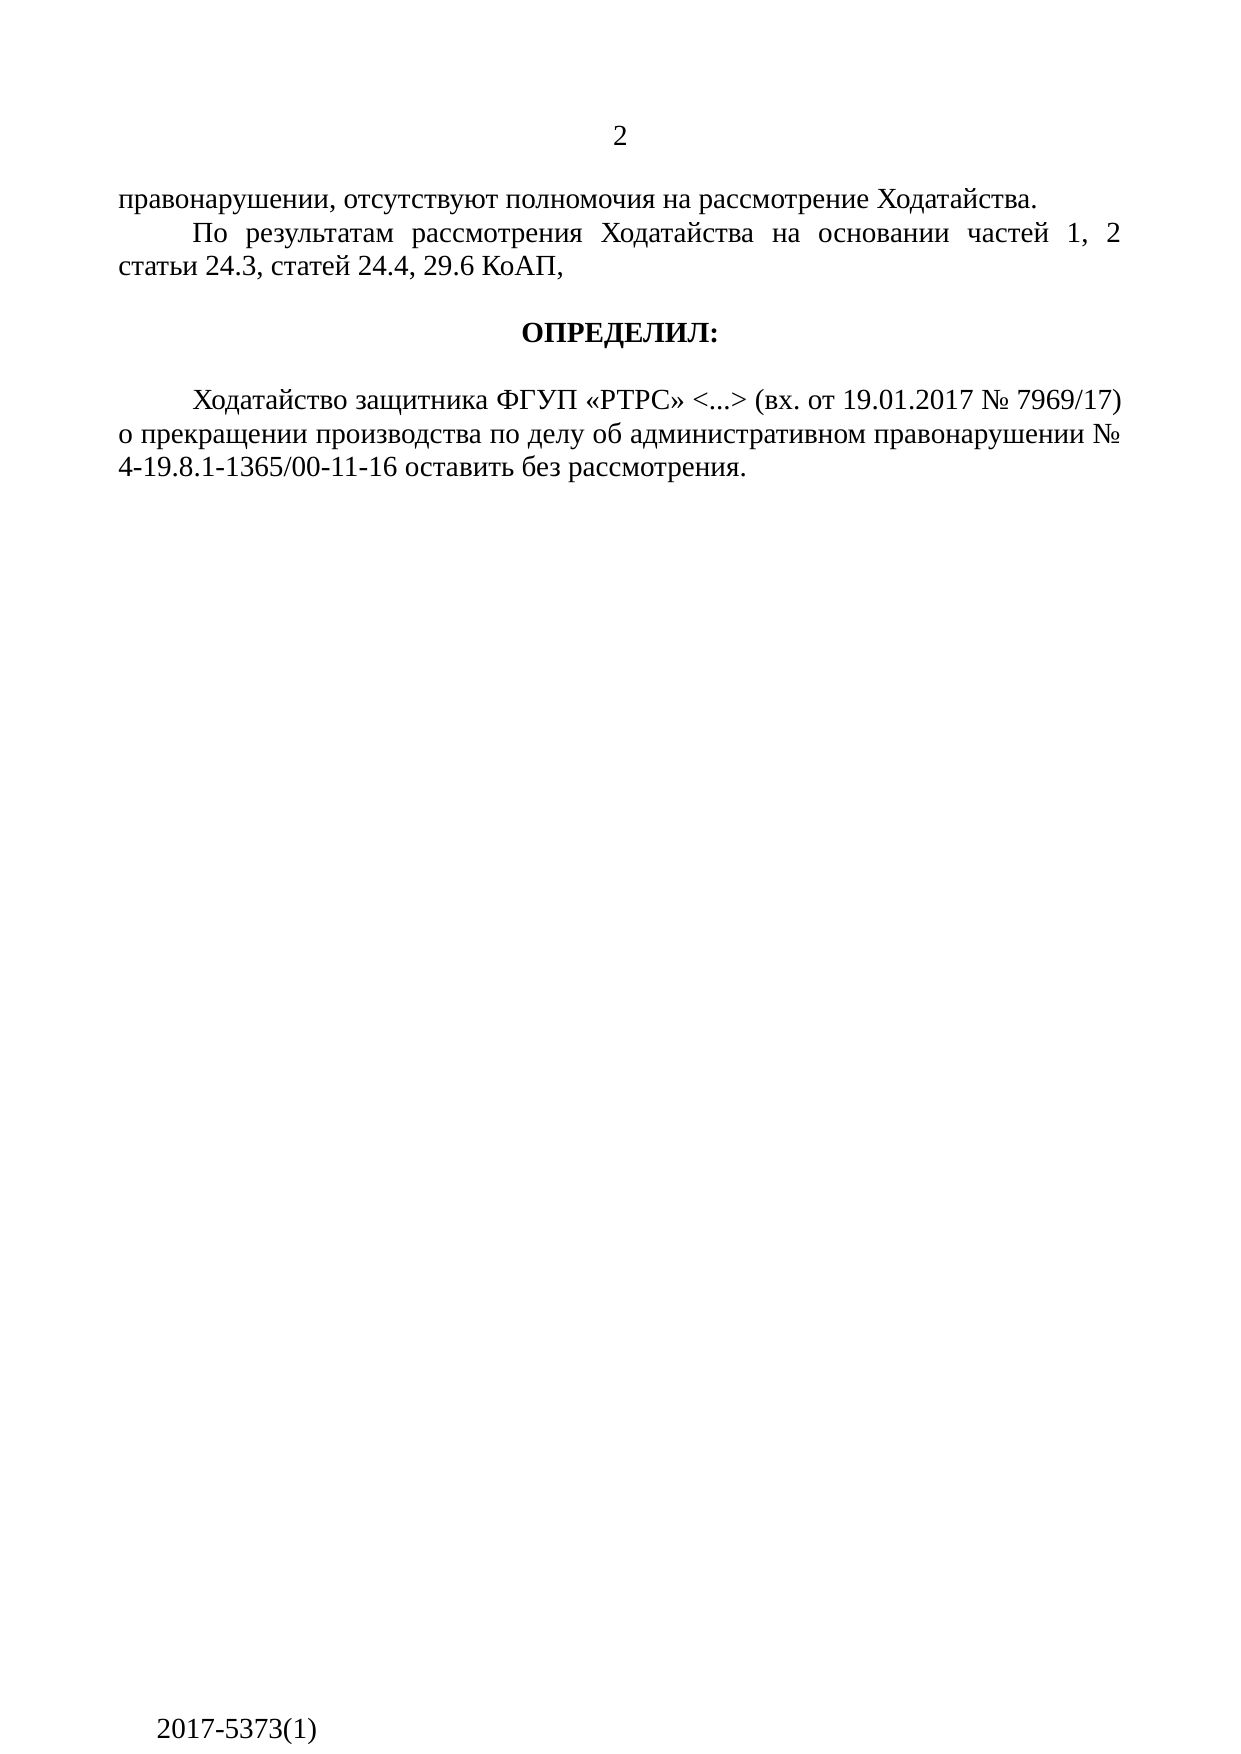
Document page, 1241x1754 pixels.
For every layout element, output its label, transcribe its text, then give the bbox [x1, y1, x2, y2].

text Ходатайство защитника ФГУП «РТРС» <...> (вх. от 19.01.2017 № 7969/17) о прекращении производства по делу об административном правонарушении № 4-19.8.1-1365/00-11-16 оставить без рассмотрения. [118, 382, 1122, 483]
text правонарушении, отсутствуют полномочия на рассмотрение Ходатайства. [118, 181, 1122, 215]
text По результатам рассмотрения Ходатайства на основании частей 1, 2 статьи 24.3, статей 24.4, 29.6 КоАП, [118, 215, 1122, 282]
text ОПРЕДЕЛИЛ: [118, 315, 1122, 349]
